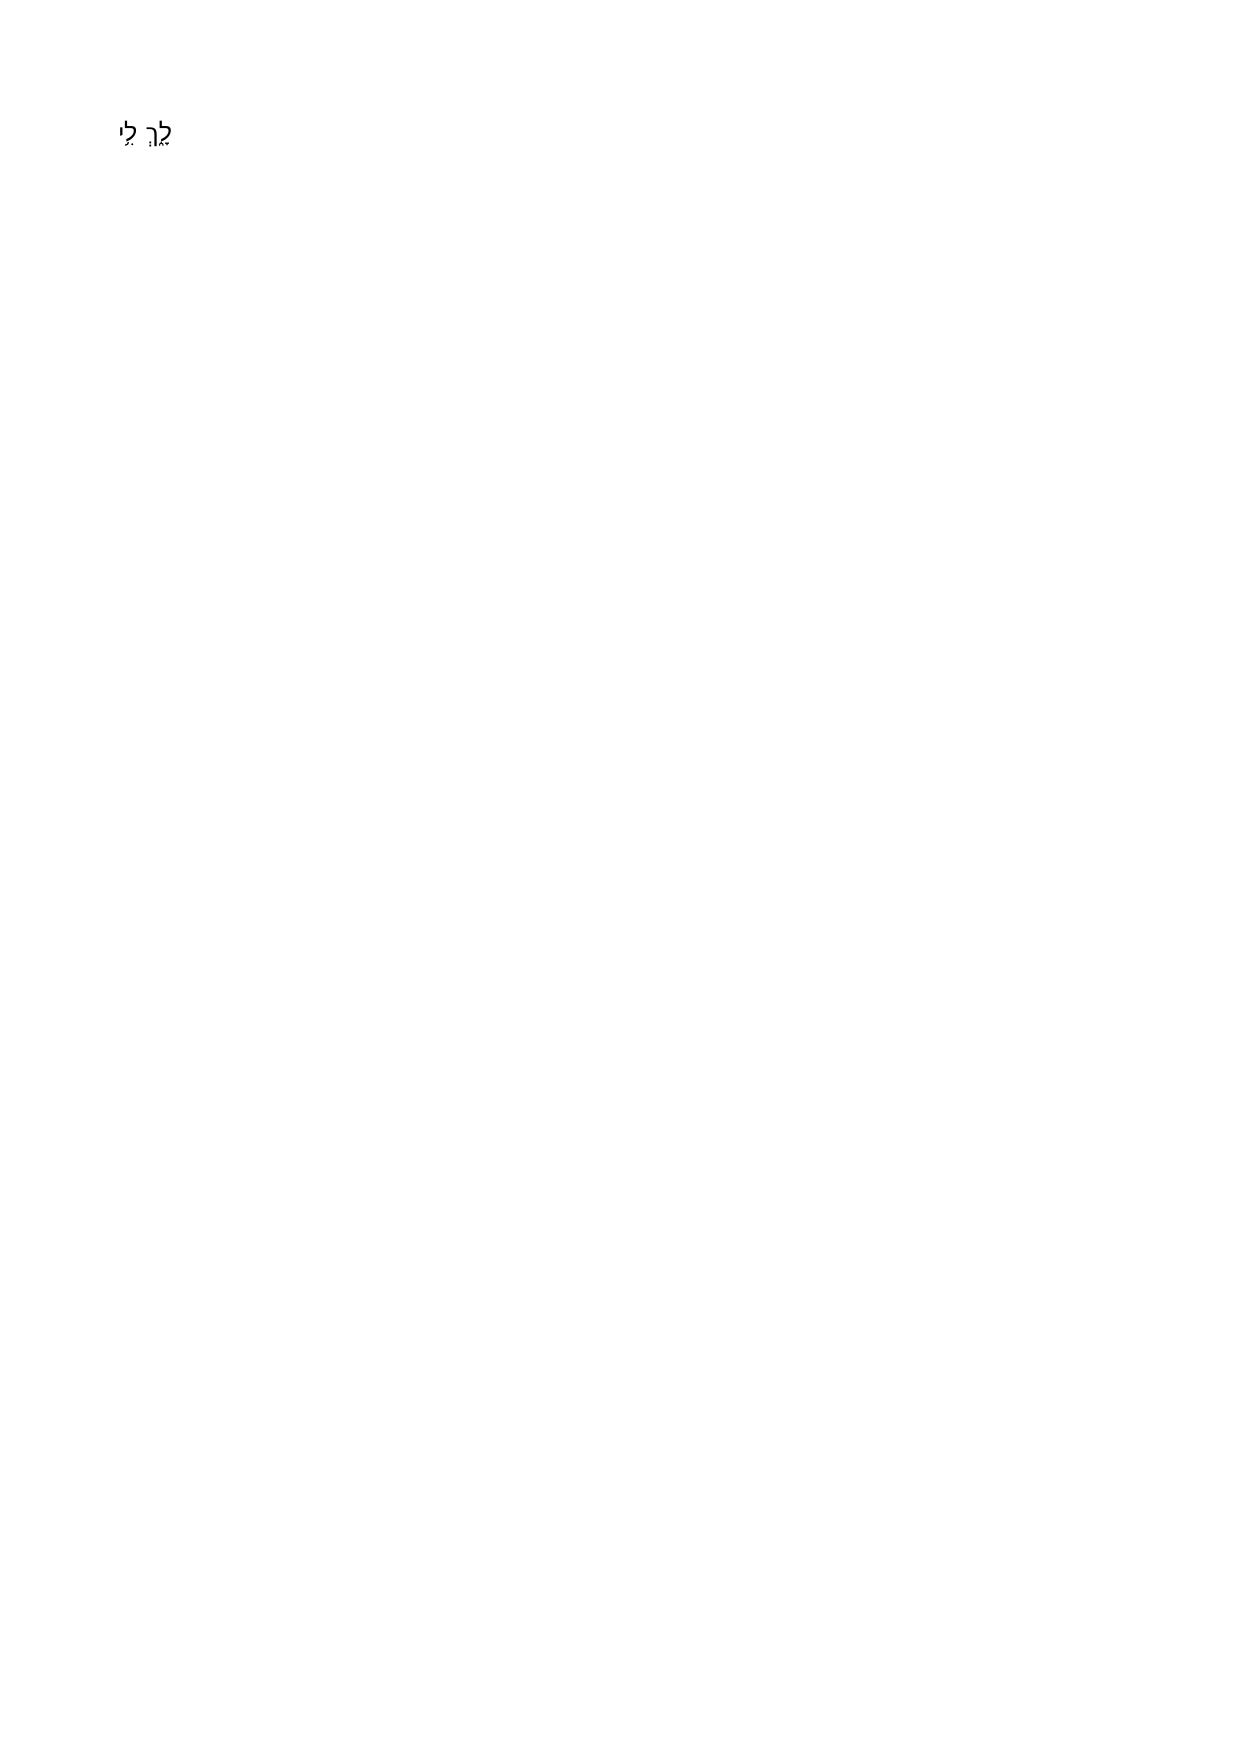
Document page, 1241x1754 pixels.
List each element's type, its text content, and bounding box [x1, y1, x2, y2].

text לָ֑ךְ לִ֥י [118, 118, 1122, 147]
